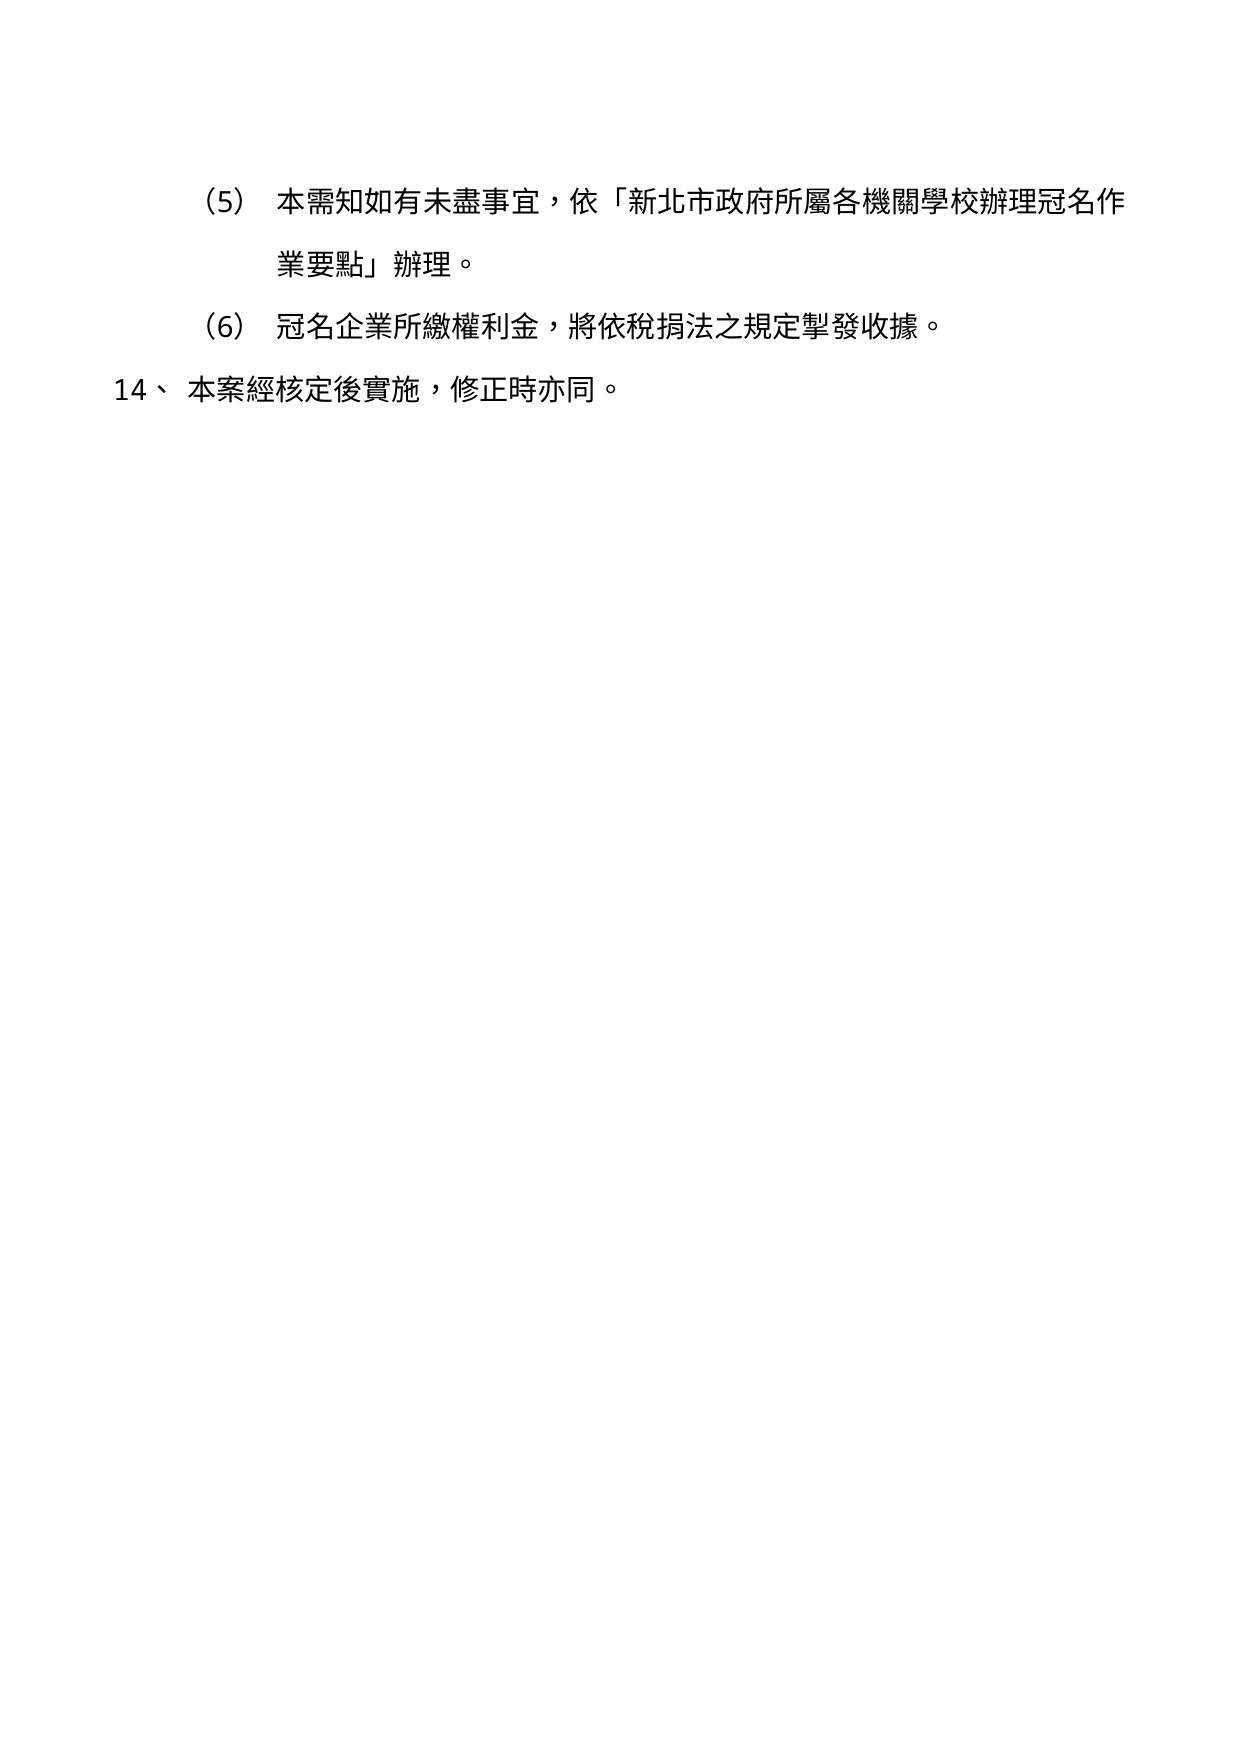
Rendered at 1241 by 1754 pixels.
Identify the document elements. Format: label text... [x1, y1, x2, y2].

list 冠名企業所繳權利金，將依稅捐法之規定掣發收據。 [187, 283, 1128, 346]
list 本案經核定後實施，修正時亦同。 [112, 346, 1128, 408]
list 本需知如有未盡事宜，依「新北市政府所屬各機關學校辦理冠名作業要點」辦理。 [187, 158, 1128, 283]
